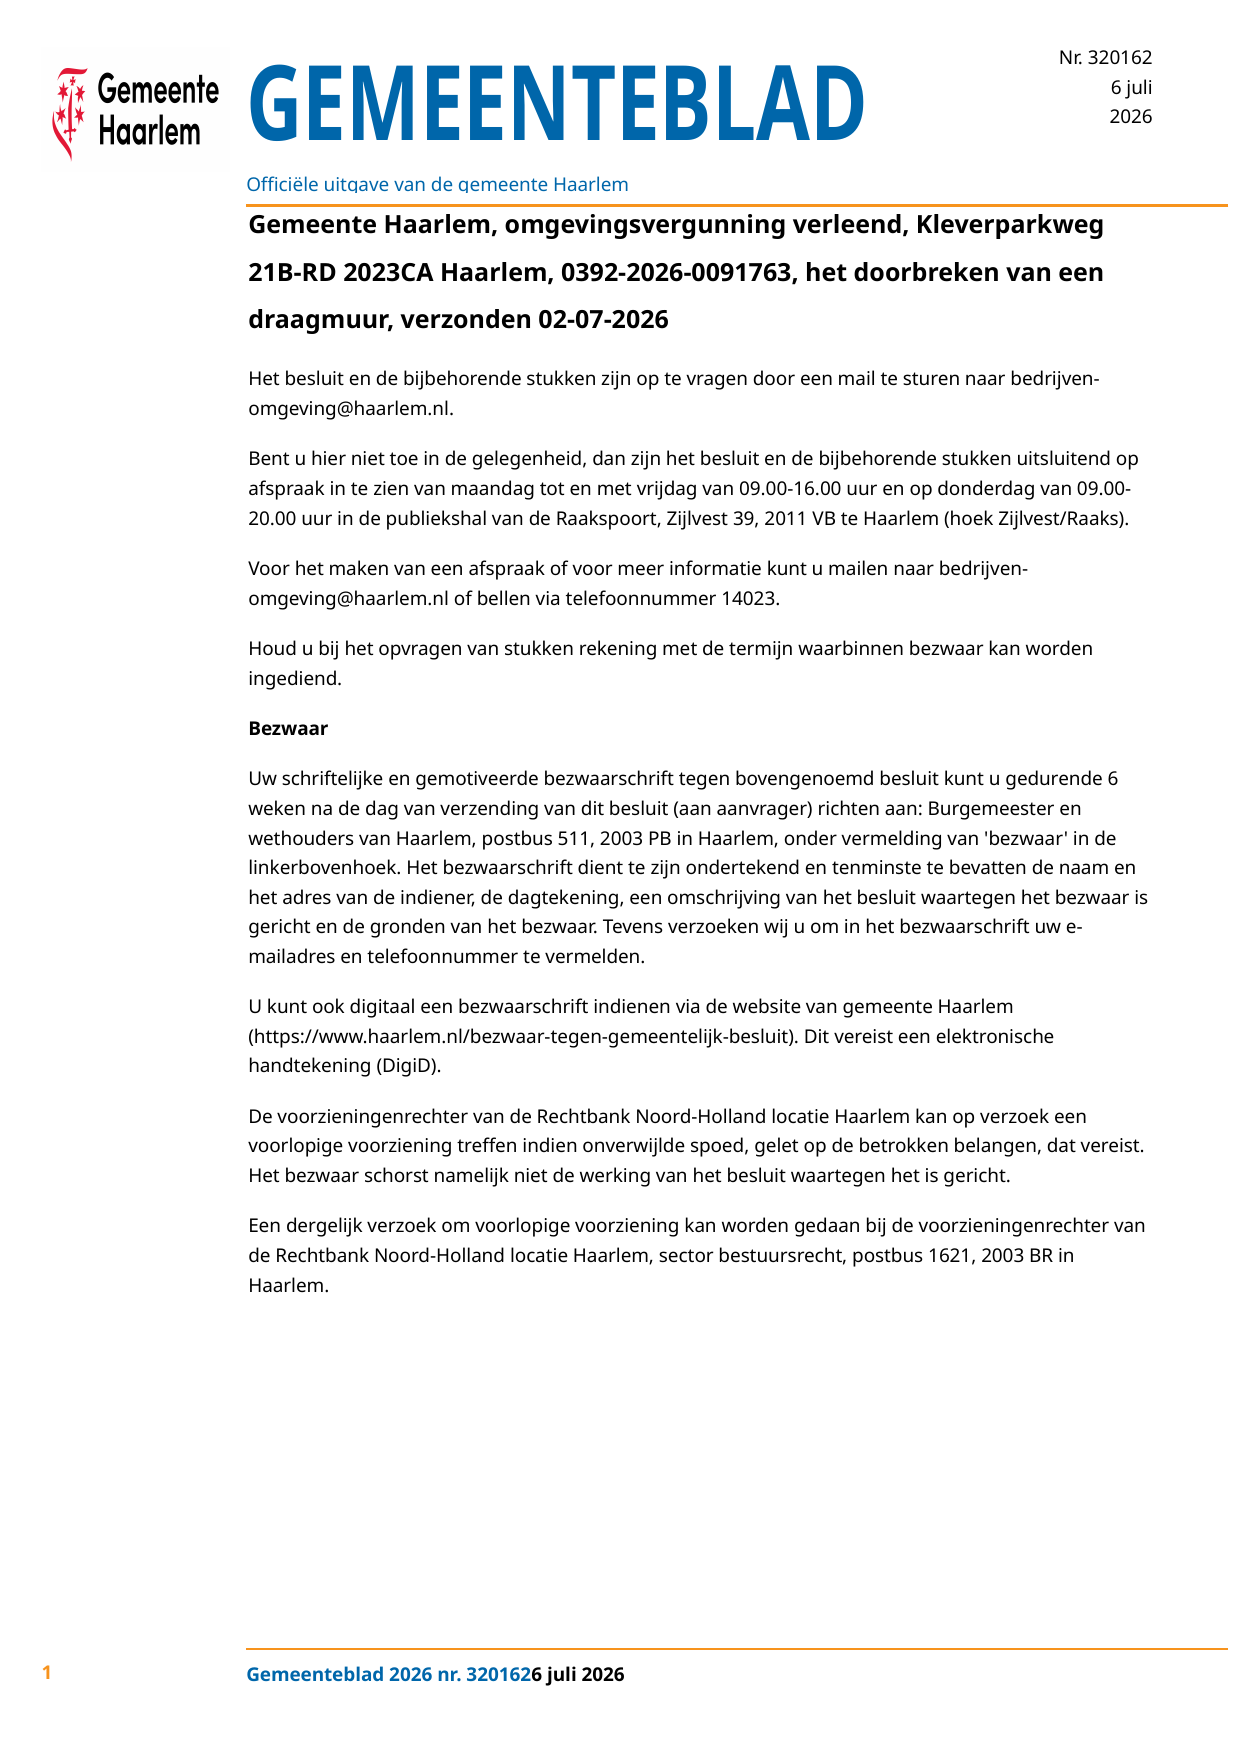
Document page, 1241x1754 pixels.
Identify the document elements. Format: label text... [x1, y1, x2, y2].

text Een dergelijk verzoek om voorlopige voorziening kan worden gedaan bij de voorzieningenrechter van de Rechtbank Noord-Holland locatie Haarlem, sector bestuursrecht, postbus 1621, 2003 BR in Haarlem. [248, 1213, 1152, 1297]
text De voorzieningenrechter van de Rechtbank Noord-Holland locatie Haarlem kan op verzoek een voorlopige voorziening treffen indien onverwijlde spoed, gelet op de betrokken belangen, dat vereist. Het bezwaar schorst namelijk niet de werking van het besluit waartegen het is gericht. [248, 1103, 1152, 1188]
text Voor het maken van een afspraak of voor meer informatie kunt u mailen naar bedrijven-omgeving@haarlem.nl of bellen via telefoonnummer 14023. [248, 555, 1152, 610]
text Bent u hier niet toe in de gelegenheid, dan zijn het besluit en de bijbehorende stukken uitsluitend op afspraak in te zien van maandag tot en met vrijdag van 09.00-16.00 uur en op donderdag van 09.00-20.00 uur in de publiekshal van de Raakspoort, Zijlvest 39, 2011 VB te Haarlem (hoek Zijlvest/Raaks). [248, 446, 1152, 530]
text Het besluit en de bijbehorende stukken zijn op te vragen door een mail te sturen naar bedrijven-omgeving@haarlem.nl. [248, 366, 1152, 421]
text Houd u bij het opvragen van stukken rekening met de termijn waarbinnen bezwaar kan worden ingediend. [248, 635, 1152, 690]
text Uw schriftelijke en gemotiveerde bezwaarschrift tegen bovengenoemd besluit kunt u gedurende 6 weken na de dag van verzending van dit besluit (aan aanvrager) richten aan: Burgemeester en wethouders van Haarlem, postbus 511, 2003 PB in Haarlem, onder vermelding van 'bezwaar' in de linkerbovenhoek. Het bezwaarschrift dient te zijn ondertekend en tenminste te bevatten de naam en het adres van de indiener, de dagtekening, een omschrijving van het besluit waartegen het bezwaar is gericht en de gronden van het bezwaar. Tevens verzoeken wij u om in het bezwaarschrift uw e-mailadres en telefoonnummer te vermelden. [248, 766, 1152, 969]
text U kunt ook digitaal een bezwaarschrift indienen via de website van gemeente Haarlem (https://www.haarlem.nl/bezwaar-tegen-gemeentelijk-besluit). Dit vereist een elektronische handtekening (DigiD). [248, 993, 1152, 1078]
picture [41, 47, 231, 172]
text Gemeente Haarlem, omgevingsvergunning verleend, Kleverparkweg 21B-RD 2023CA Haarlem, 0392-2026-0091763, het doorbreken van een draagmuur, verzonden 02-07-2026 [248, 207, 1152, 336]
text Bezwaar [248, 715, 1152, 741]
